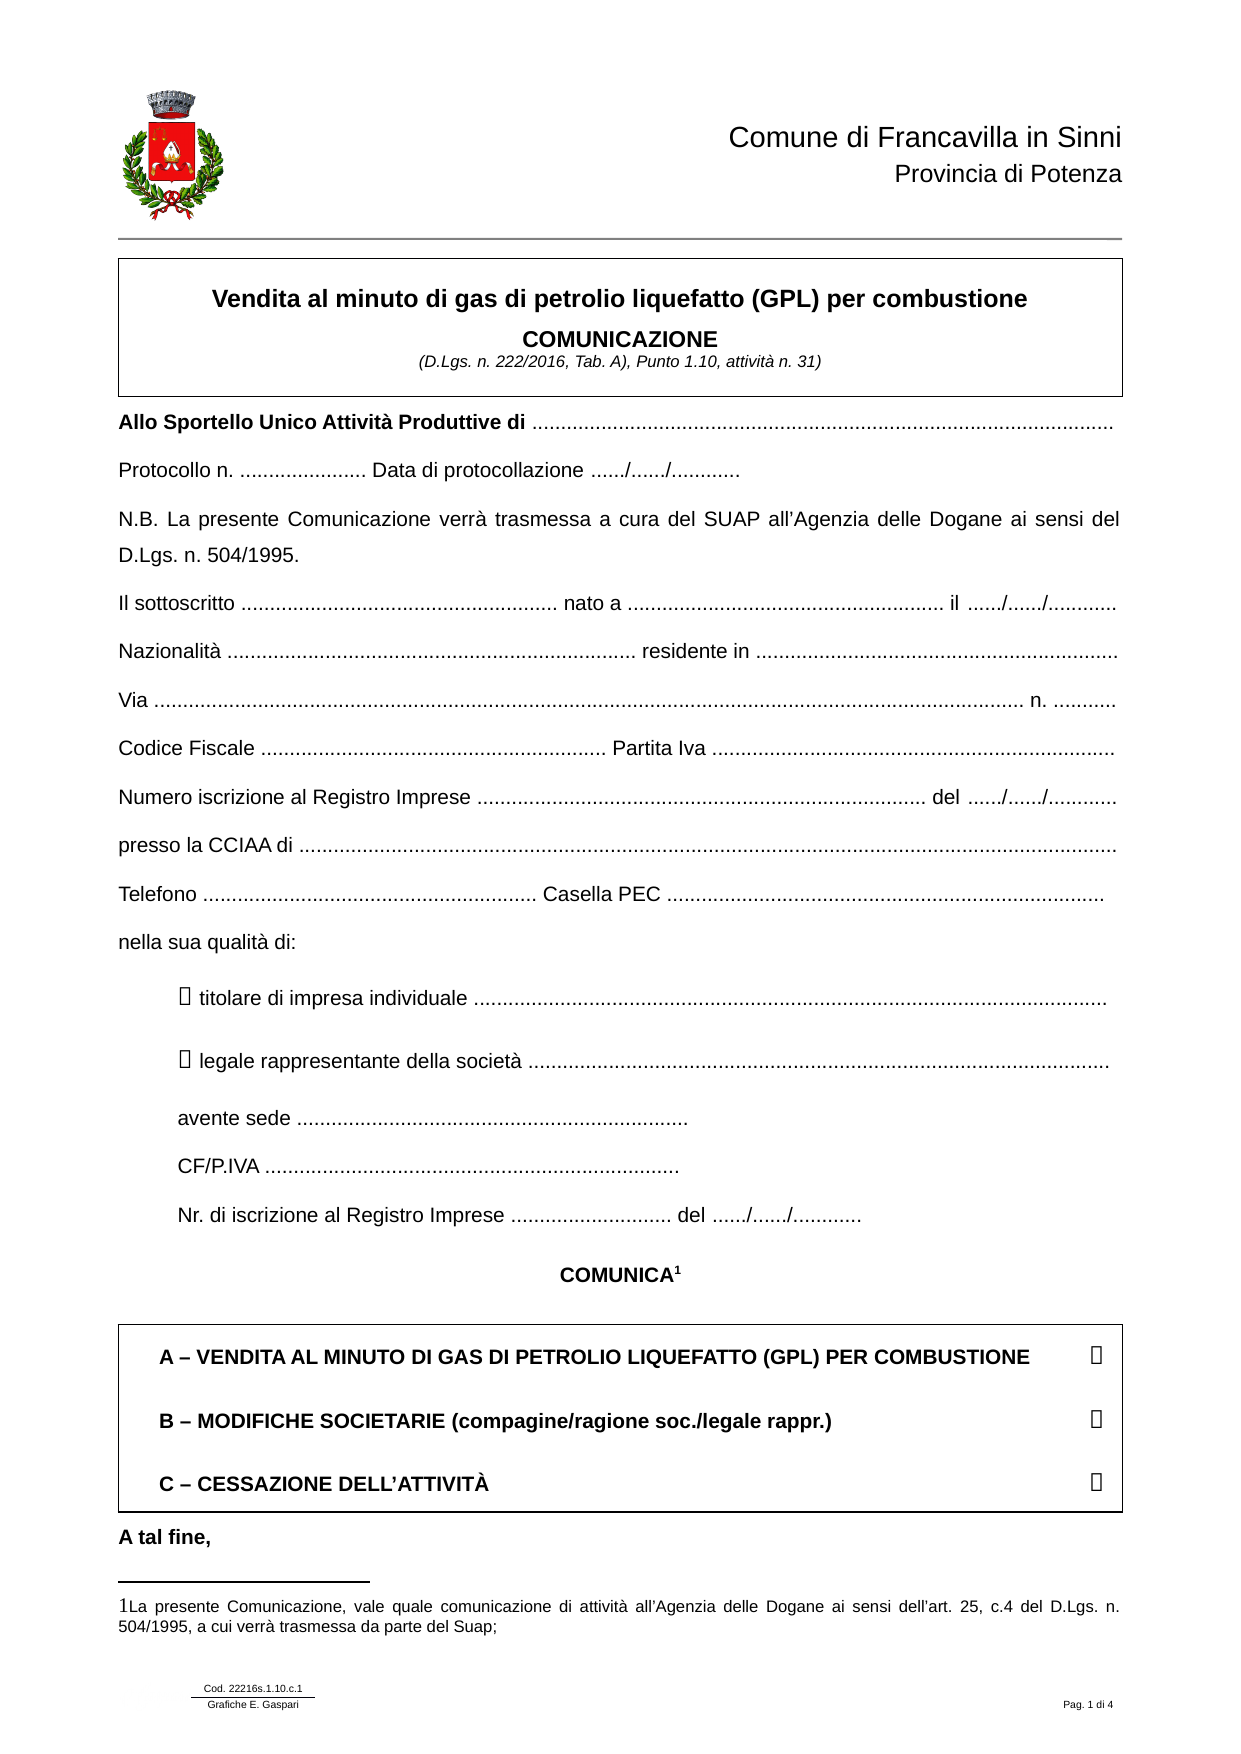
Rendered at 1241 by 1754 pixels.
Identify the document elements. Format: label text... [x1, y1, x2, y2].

text A tal fine, [118, 1525, 1122, 1549]
picture [122, 90, 224, 221]
text presso la CCIAA di .............................................................................................................................................. [118, 833, 1122, 857]
text N.B. La presente Comunicazione verrà trasmessa a cura del SUAP all’Agenzia delle Dogane ai sensi del D.Lgs. n. 504/1995. [118, 507, 1122, 566]
text Nr. di iscrizione al Registro Imprese ............................ del ....../....../............ [177, 1202, 1122, 1226]
text Allo Sportello Unico Attività Produttive di ..................................................................................................... [118, 410, 1122, 434]
text Numero iscrizione al Registro Imprese .............................................................................. del ....../....../............ [118, 785, 1122, 809]
text avente sede .................................................................... [177, 1106, 1122, 1129]
text Telefono .......................................................... Casella PEC ............................................................................ [118, 882, 1122, 906]
text Provincia di Potenza [224, 159, 1122, 188]
text Codice Fiscale ............................................................ Partita Iva ...................................................................... [118, 736, 1122, 760]
table_header Vendita al minuto di gas di petrolio liquefatto (GPL) per combustione COMUNICAZIONE (D.Lgs. n. 222/2016, Tab. A), Punto 1.10, attività n. 31) [119, 259, 1122, 396]
text Nazionalità ....................................................................... residente in ............................................................... [118, 639, 1122, 663]
text COMUNICA [118, 1263, 1122, 1287]
table_header A – VENDITA AL MINUTO DI GAS DI PETROLIO LIQUEFATTO (GPL) PER COMBUSTIONE  B – MODIFICHE SOCIETARIE (compagine/ragione soc./legale rappr.)  C – CESSAZIONE DELL’ATTIVITÀ  [119, 1325, 1122, 1511]
text Comune di Francavilla in Sinni [224, 121, 1122, 154]
text nella sua qualità di: [118, 930, 1122, 954]
text La presente Comunicazione, vale quale comunicazione di attività all’Agenzia delle Dogane ai sensi dell’art. 25, c.4 del D.Lgs. n. 504/1995, a cui verrà trasmessa da parte del Suap; [118, 1593, 1122, 1636]
text Protocollo n. ...................... Data di protocollazione ....../....../............ [118, 458, 1122, 482]
text Il sottoscritto ....................................................... nato a ....................................................... il ....../....../............ [118, 591, 1122, 615]
text Via ....................................................................................................................................................... n. ........... [118, 688, 1122, 712]
text  titolare di impresa individuale .............................................................................................................. [177, 978, 1122, 1012]
text CF/P.IVA ........................................................................ [177, 1154, 1122, 1178]
text  legale rappresentante della società ..................................................................................................... [177, 1042, 1122, 1076]
